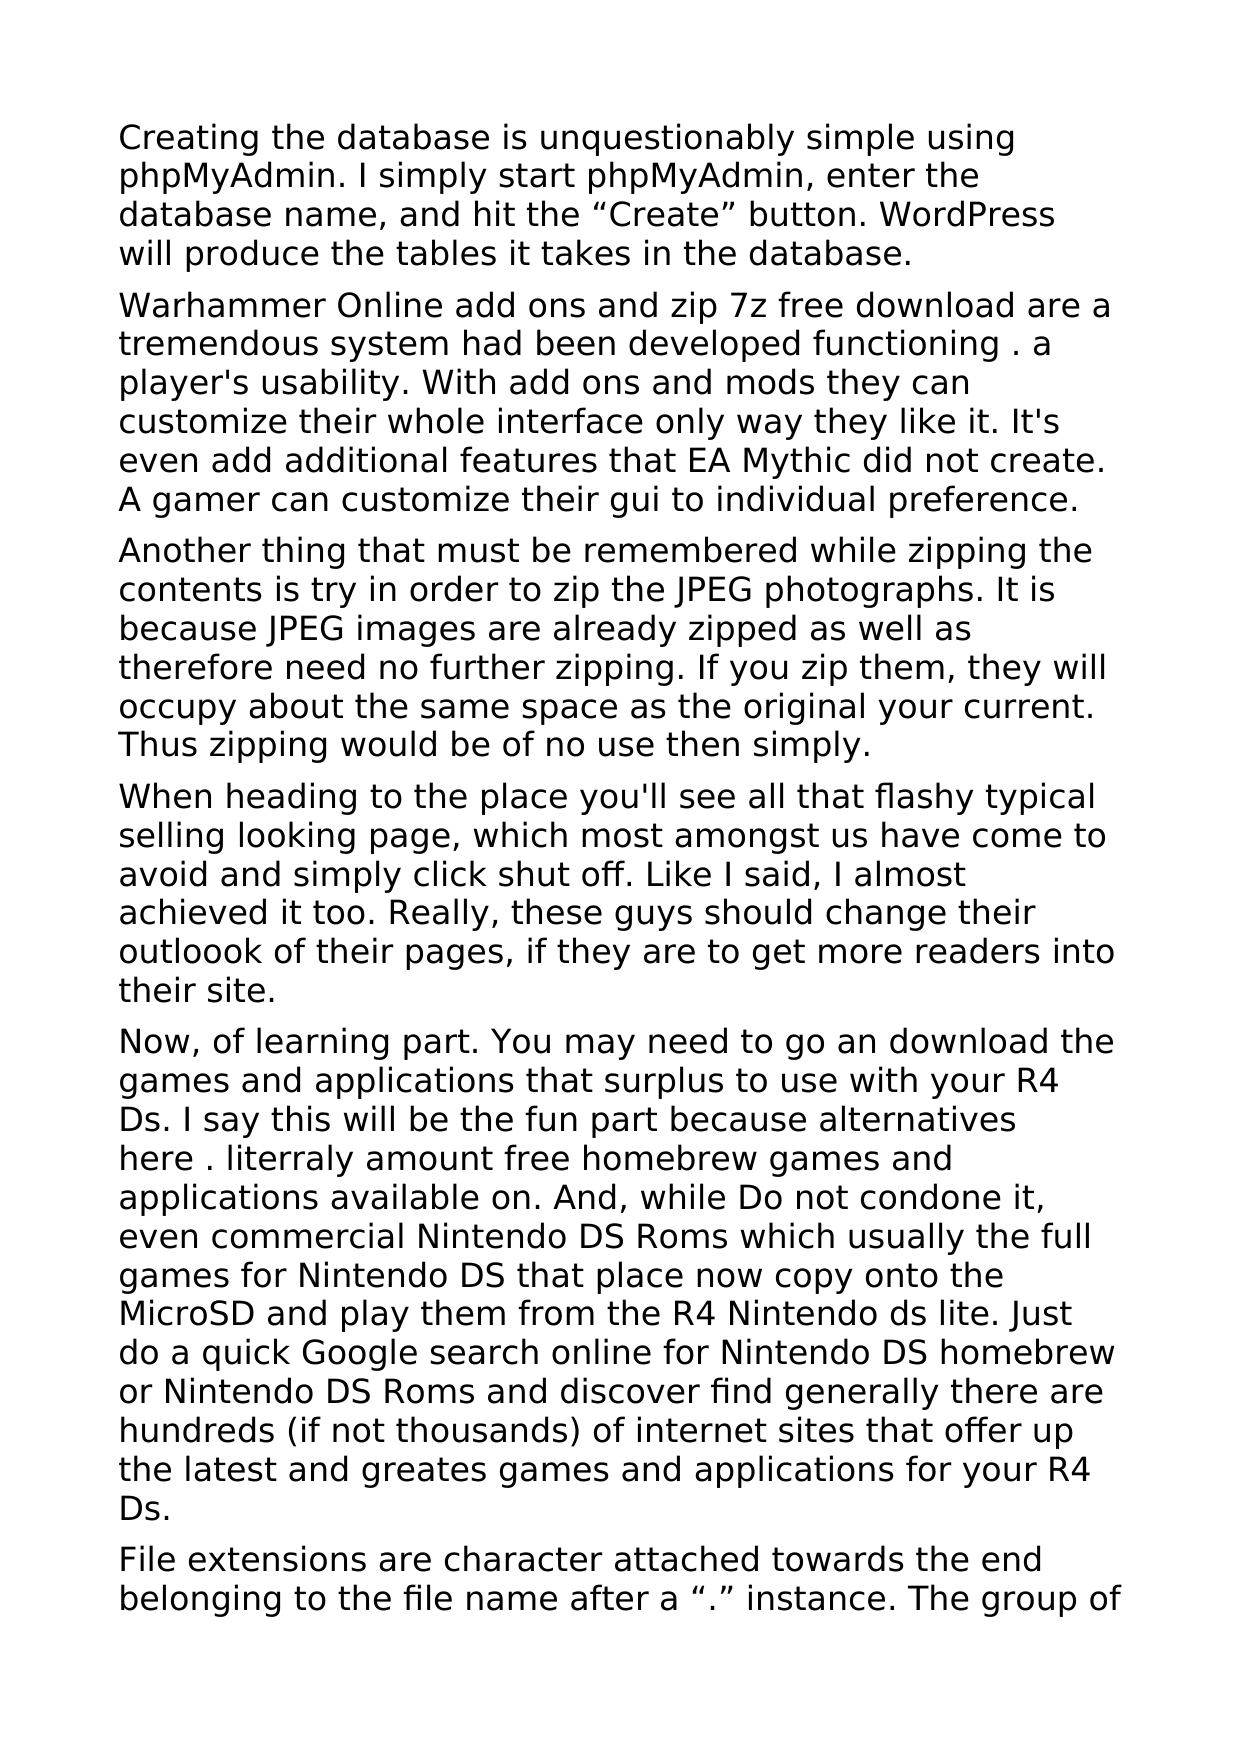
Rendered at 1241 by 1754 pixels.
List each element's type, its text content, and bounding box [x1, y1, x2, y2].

text When heading to the place you'll see all that flashy typical selling looking page, which most amongst us have come to avoid and simply click shut off. Like I said, I almost achieved it too. Really, these guys should change their outloook of their pages, if they are to get more readers into their site. [118, 777, 1122, 1010]
text Warhammer Online add ons and zip 7z free download are a tremendous system had been developed functioning . a player's usability. With add ons and mods they can customize their whole interface only way they like it. It's even add additional features that EA Mythic did not create. A gamer can customize their gui to individual preference. [118, 286, 1122, 519]
text Another thing that must be remembered while zipping the contents is try in order to zip the JPEG photographs. It is because JPEG images are already zipped as well as therefore need no further zipping. If you zip them, they will occupy about the same space as the original your current. Thus zipping would be of no use then simply. [118, 532, 1122, 765]
text Now, of learning part. You may need to go an download the games and applications that surplus to use with your R4 Ds. I say this will be the fun part because alternatives here . literraly amount free homebrew games and applications available on. And, while Do not condone it, even commercial Nintendo DS Roms which usually the full games for Nintendo DS that place now copy onto the MicroSD and play them from the R4 Nintendo ds lite. Just do a quick Google search online for Nintendo DS homebrew or Nintendo DS Roms and discover find generally there are hundreds (if not thousands) of internet sites that offer up the latest and greates games and applications for your R4 Ds. [118, 1023, 1122, 1528]
text Creating the database is unquestionably simple using phpMyAdmin. I simply start phpMyAdmin, enter the database name, and hit the “Create” button. WordPress will produce the tables it takes in the database. [118, 118, 1122, 273]
text File extensions are character attached towards the end belonging to the file name after a “.” instance. The group of [118, 1541, 1122, 1618]
